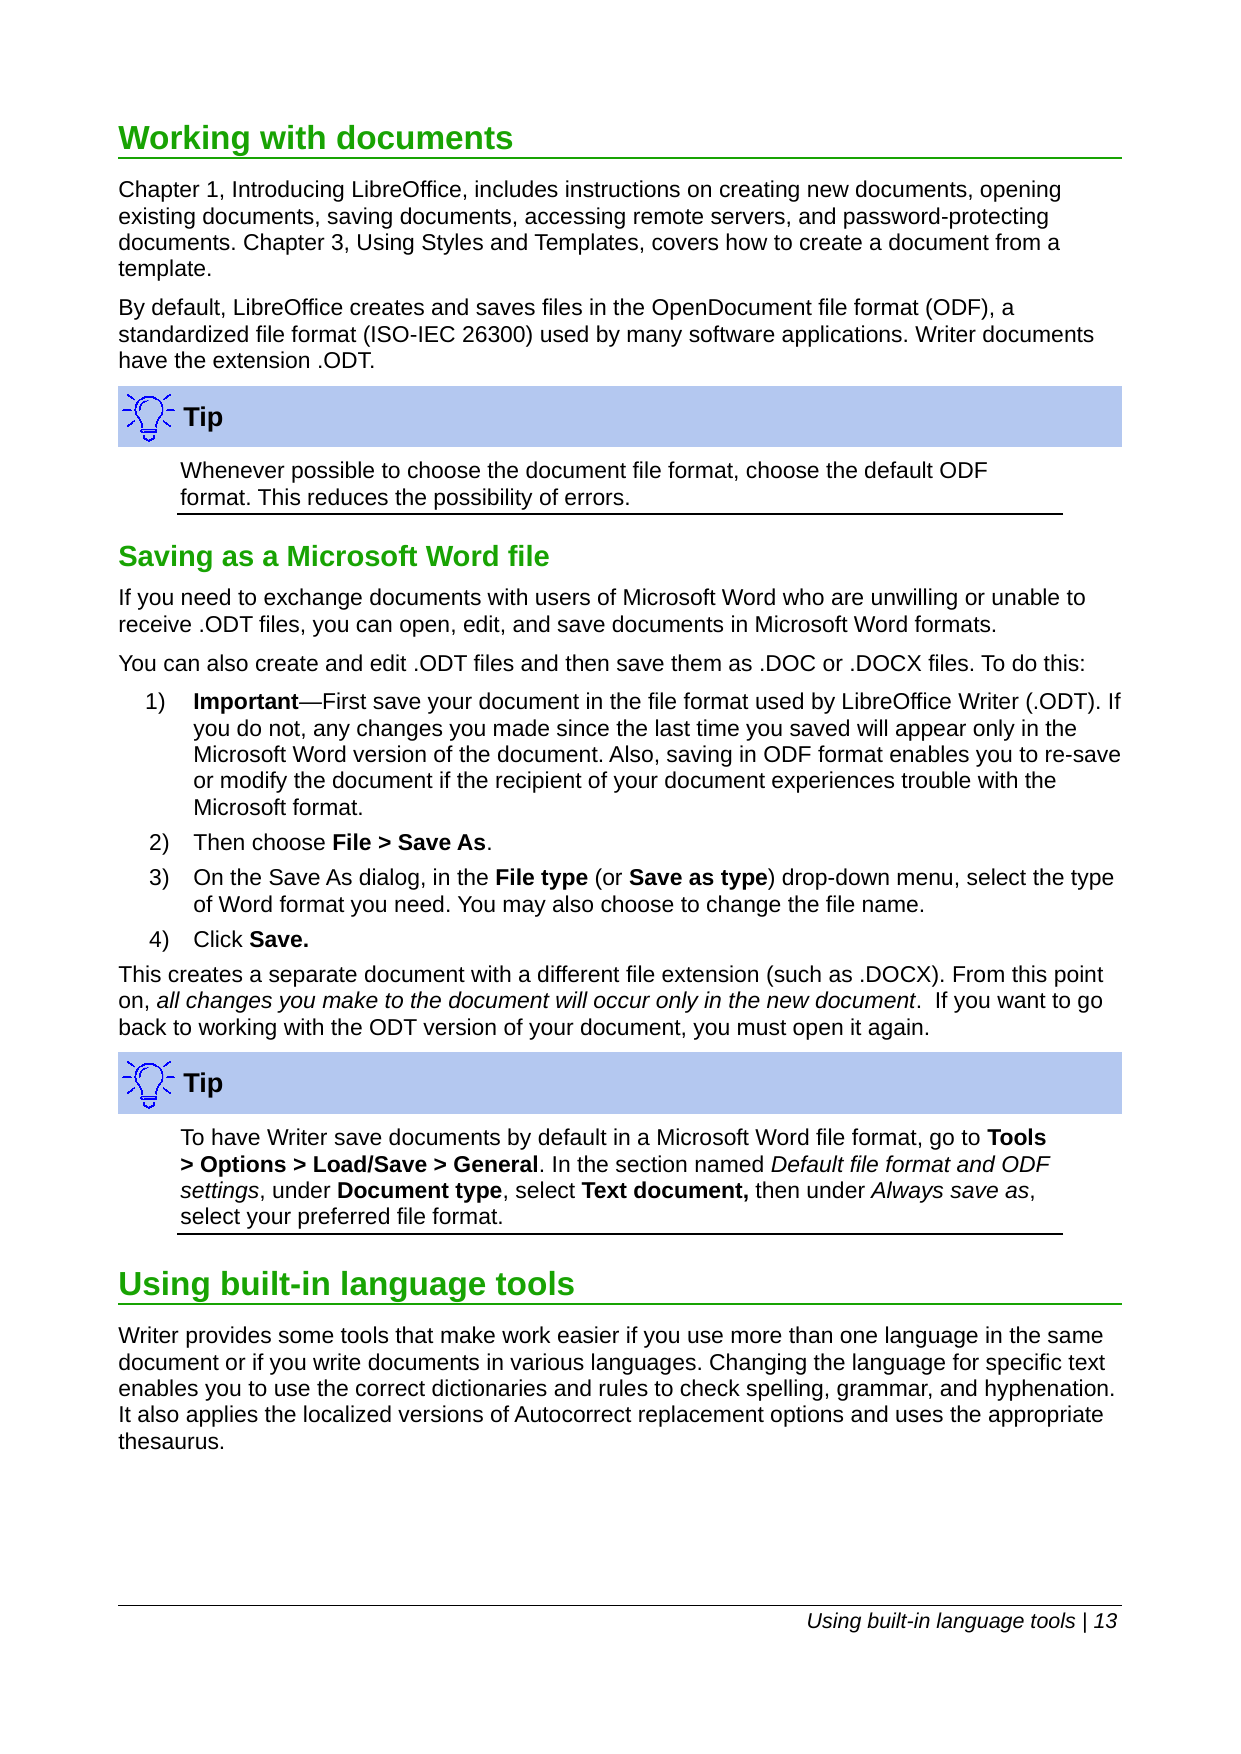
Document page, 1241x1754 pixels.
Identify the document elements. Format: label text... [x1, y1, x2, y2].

list You can also create and edit .ODT files and then save them as .DOC or .DOCX files. To do this: [118, 649, 1122, 676]
picture [119, 1053, 179, 1113]
text This creates a separate document with a different file extension (such as .DOCX). From this point on, all changes you make to the document will occur only in the new document. If you want to go back to working with the ODT version of your document, you must open it again. [118, 961, 1122, 1040]
text By default, LibreOffice creates and saves files in the OpenDocument file format (ODF), a standardized file format (ISO-IEC 26300) used by many software applications. Writer documents have the extension .ODT. [118, 294, 1122, 373]
picture [119, 386, 179, 446]
list Click Save. [169, 926, 1122, 952]
subtitle Tip [118, 1052, 1122, 1114]
subtitle Tip [118, 386, 1122, 447]
subtitle Using built-in language tools [118, 1264, 1122, 1303]
list On the Save As dialog, in the File type (or Save as type) drop-down menu, select the type of Word format you need. You may also choose to change the file name. [169, 864, 1122, 917]
text Writer provides some tools that make work easier if you use more than one language in the same document or if you write documents in various languages. Changing the language for specific text enables you to use the correct dictionaries and rules to check spelling, grammar, and hyphenation. It also applies the localized versions of Autocorrect replacement options and uses the appropriate thesaurus. [118, 1322, 1122, 1454]
text If you need to exchange documents with users of Microsoft Word who are unwilling or unable to receive .ODT files, you can open, edit, and save documents in Microsoft Word formats. [118, 584, 1122, 637]
subtitle Working with documents [118, 118, 1122, 157]
list Important—First save your document in the file format used by LibreOffice Writer (.ODT). If you do not, any changes you made since the last time you saved will appear only in the Microsoft Word version of the document. Also, saving in ODF format enables you to re-save or modify the document if the recipient of your document experiences trouble with the Microsoft format. [165, 688, 1122, 820]
list Then choose File > Save As. [169, 829, 1122, 855]
text Chapter 1, Introducing LibreOffice, includes instructions on creating new documents, opening existing documents, saving documents, accessing remote servers, and password-protecting documents. Chapter 3, Using Styles and Templates, covers how to create a document from a template. [118, 176, 1122, 282]
text Whenever possible to choose the document file format, choose the default ODF format. This reduces the possibility of errors. [177, 454, 1063, 513]
subtitle Saving as a Microsoft Word file [118, 539, 1122, 572]
text To have Writer save documents by default in a Microsoft Word file format, go to Tools > Options > Load/Save > General. In the section named Default file format and ODF settings, under Document type, select Text document, then under Always save as, select your preferred file format. [177, 1121, 1063, 1233]
